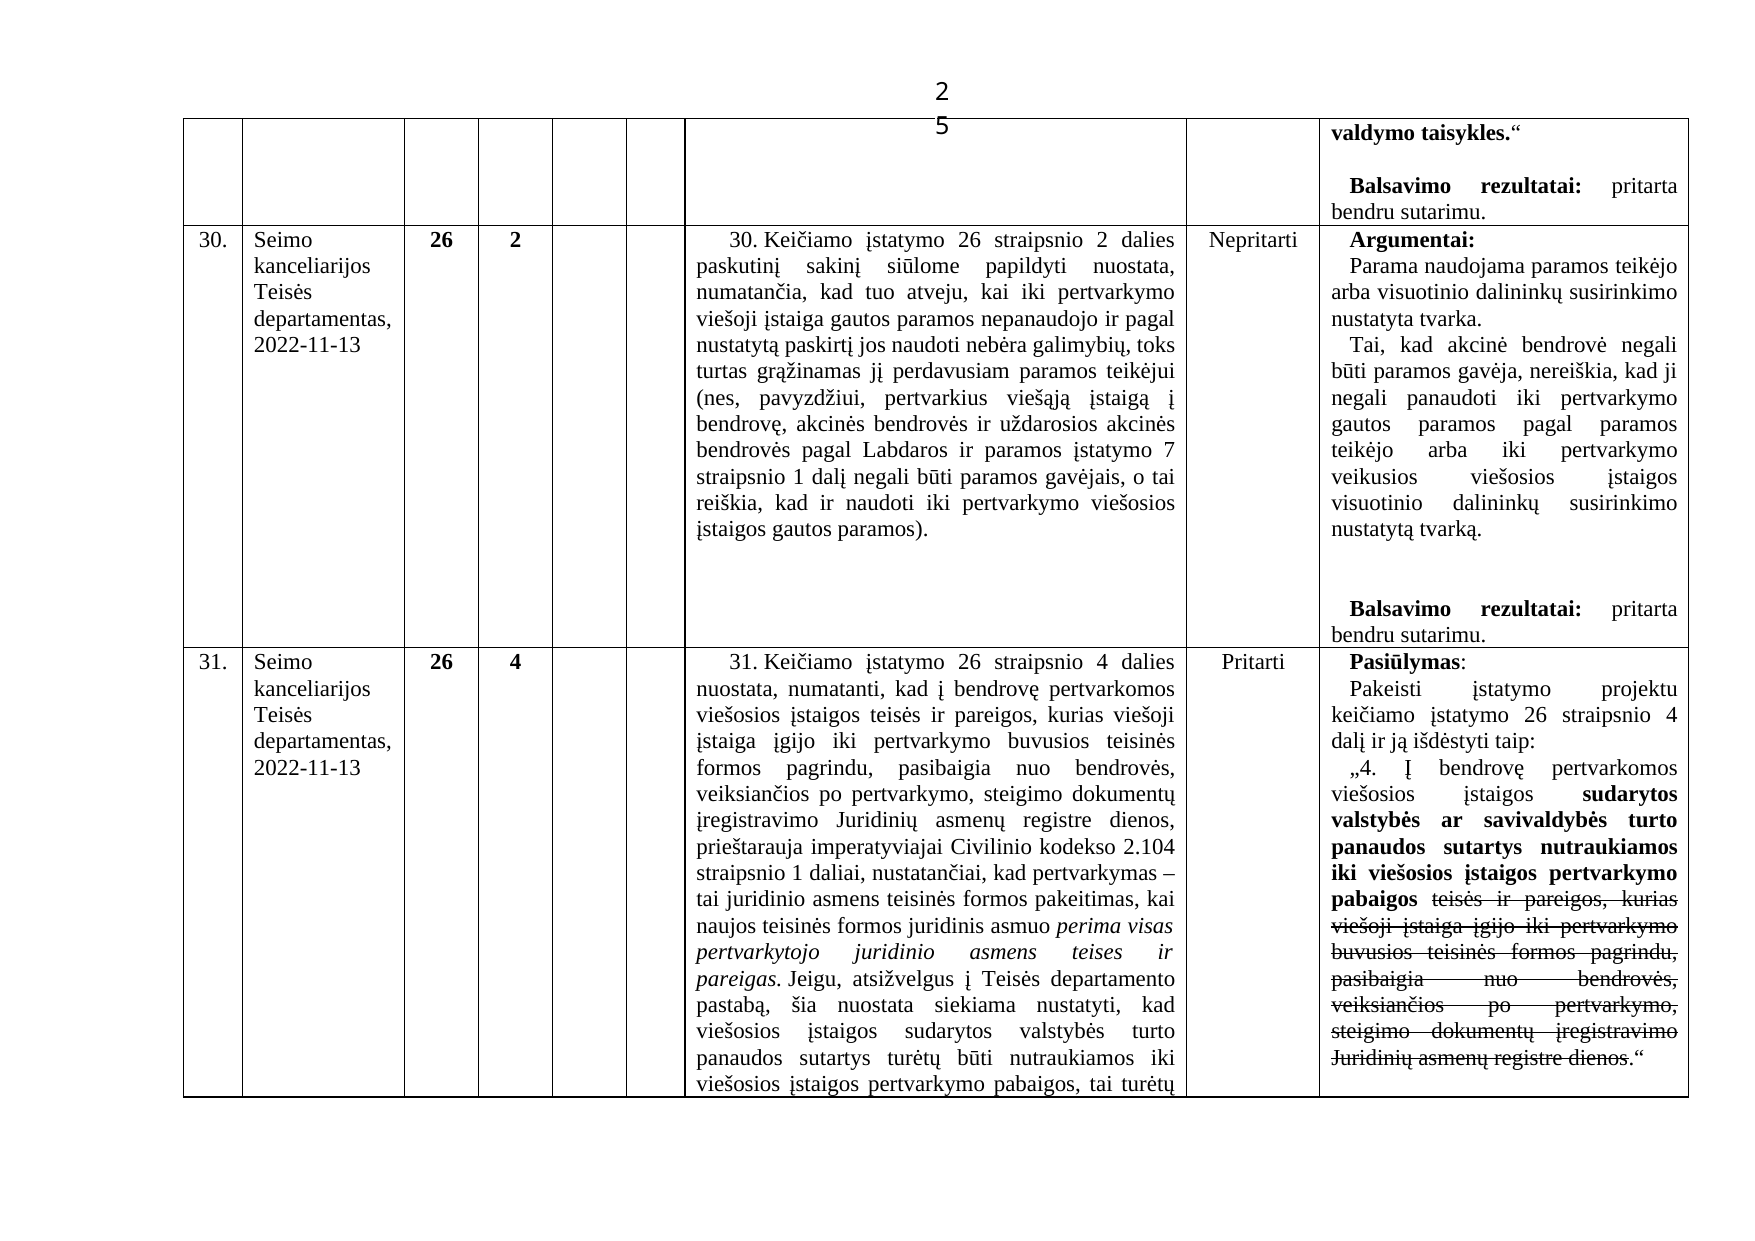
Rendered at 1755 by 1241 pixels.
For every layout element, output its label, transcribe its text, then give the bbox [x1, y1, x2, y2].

table_cell 26 [405, 226, 478, 647]
table_cell 31. [184, 648, 242, 1096]
table_cell Nepritarti [1187, 226, 1319, 647]
table_cell [627, 648, 684, 1096]
table_cell Pritarti [1187, 648, 1319, 1096]
table_cell 31. Keičiamo įstatymo 26 straipsnio 4 dalies nuostata, numatanti, kad į bendrovę pertvarkomos viešosios įstaigos teisės ir pareigos, kurias viešoji įstaiga įgijo iki pertvarkymo buvusios teisinės formos pagrindu, pasibaigia nuo bendrovės, veiksiančios po pertvarkymo, steigimo dokumentų įregistravimo Juridinių asmenų registre dienos, prieštarauja imperatyviajai Civilinio kodekso 2.104 straipsnio 1 daliai, nustatančiai, kad pertvarkymas – tai juridinio asmens teisinės formos pakeitimas, kai naujos teisinės formos juridinis asmuo perima visas pertvarkytojo juridinio asmens teises ir pareigas. Jeigu, atsižvelgus į Teisės departamento pastabą, šia nuostata siekiama nustatyti, kad viešosios įstaigos sudarytos valstybės turto panaudos sutartys turėtų būti nutraukiamos iki viešosios įstaigos pertvarkymo pabaigos, tai turėtų [686, 648, 1186, 1096]
table_cell Seimo kanceliarijos Teisės departamentas, 2022-11-13 [243, 226, 404, 647]
table_cell 26 [405, 648, 478, 1096]
table_cell 30. [184, 226, 242, 647]
table_cell 4 [479, 648, 552, 1096]
table_cell [627, 119, 684, 224]
table_cell 29. Keičiamo įstatymo 26 straipsnio 2 dalyje siūloma nustatyti, kad iki pertvarkymo viešosios įstaigos gauta parama naudojama paramos teikėjo nustatyta tvarka. Atkreiptinas dėmesys, kad galimi atvejai, kai paramos teikėjas būtų nenustatęs tvarkos, pagal kurią turėtų būti naudojama jo viešajai įstaigai suteikta parama. Tokiu atveju, nėra aišku, kokia tvarka iki viešosios įstaigos pertvarkymo turėtų būti naudojama jos gauta parama. Pažymėtina, kad pagal keičiamo įstatymo 24 straipsnio 9 dalyje siūlomą nustatyti teisinį reguliavimą tokiu atveju parama turėtų būti naudojama pagal visuotinio viešosios įstaigos dalininkų susirinkimo nustatytas paramos valdymo taisykles. Atsižvelgiant į tai, vertinamoji projekto nuostata derintina su keičiamo įstatymo 24 straipsnio 9 dalyje siūlomu nustatyti teisiniu reguliavimu, nustatant, kokia tvarka turėtų būti naudojama viešajai įstaigai suteikta parama iki jos pertvarkymo, jeigu paramos teikėjas nebūtų nustatęs tokios paramos naudojimo tvarkos. [686, 119, 1186, 224]
table_cell 30. Keičiamo įstatymo 26 straipsnio 2 dalies paskutinį sakinį siūlome papildyti nuostata, numatančia, kad tuo atveju, kai iki pertvarkymo viešoji įstaiga gautos paramos nepanaudojo ir pagal nustatytą paskirtį jos naudoti nebėra galimybių, toks turtas grąžinamas jį perdavusiam paramos teikėjui (nes, pavyzdžiui, pertvarkius viešąją įstaigą į bendrovę, akcinės bendrovės ir uždarosios akcinės bendrovės pagal Labdaros ir paramos įstatymo 7 straipsnio 1 dalį negali būti paramos gavėjais, o tai reiškia, kad ir naudoti iki pertvarkymo viešosios įstaigos gautos paramos). [686, 226, 1186, 647]
table_cell Argumentai: Parama naudojama paramos teikėjo arba visuotinio dalininkų susirinkimo nustatyta tvarka. Tai, kad akcinė bendrovė negali būti paramos gavėja, nereiškia, kad ji negali panaudoti iki pertvarkymo gautos paramos pagal paramos teikėjo arba iki pertvarkymo veikusios viešosios įstaigos visuotinio dalininkų susirinkimo nustatytą tvarką. Balsavimo rezultatai: pritarta bendru sutarimu. [1320, 226, 1688, 647]
table_cell [243, 119, 404, 224]
table_cell Seimo kanceliarijos Teisės departamentas, 2022-11-13 [243, 648, 404, 1096]
table_cell [184, 119, 242, 224]
table_cell [553, 226, 626, 647]
table_cell Pasiūlymas: Pakeisti įstatymo projektu keičiamo įstatymo 26 straipsnio 4 dalį ir ją išdėstyti taip: „4. Į bendrovę pertvarkomos viešosios įstaigos sudarytos valstybės ar savivaldybės turto panaudos sutartys nutraukiamos iki viešosios įstaigos pertvarkymo pabaigos teisės ir pareigos, kurias viešoji įstaiga įgijo iki pertvarkymo buvusios teisinės formos pagrindu, pasibaigia nuo bendrovės, veiksiančios po pertvarkymo, steigimo dokumentų įregistravimo Juridinių asmenų registre dienos.“ [1320, 648, 1688, 1096]
table_cell 2 [479, 226, 552, 647]
table_cell [627, 226, 684, 647]
table_cell valdymo taisykles.“ Balsavimo rezultatai: pritarta bendru sutarimu. [1320, 119, 1688, 224]
table_cell [1187, 119, 1319, 224]
table_cell [405, 119, 478, 224]
table_cell [479, 119, 552, 224]
table_cell [553, 119, 626, 224]
table_cell [553, 648, 626, 1096]
